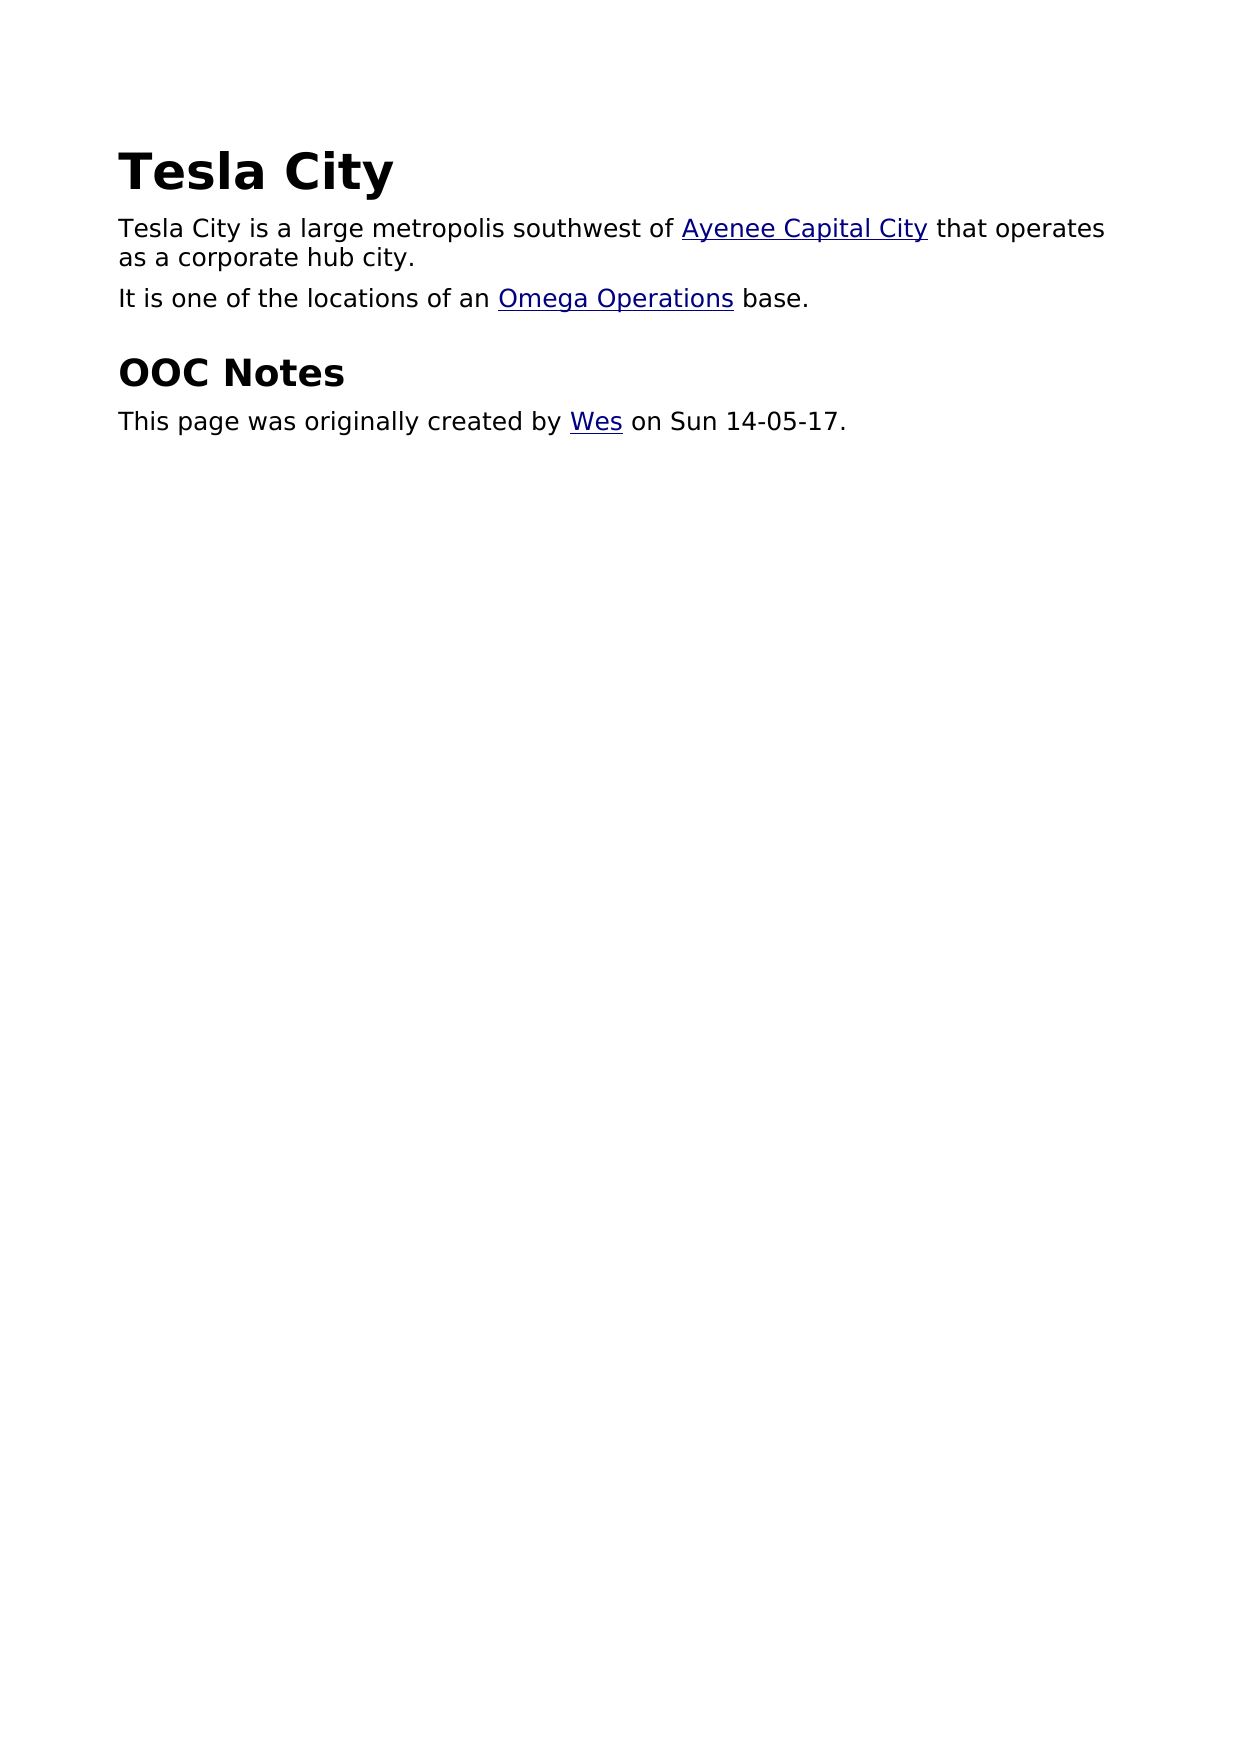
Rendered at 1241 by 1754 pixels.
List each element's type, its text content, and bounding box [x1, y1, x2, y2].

text This page was originally created by Wes on Sun 14-05-17. [118, 407, 1122, 437]
text Tesla City is a large metropolis southwest of Ayenee Capital City that operates as a corporate hub city. [118, 214, 1122, 272]
subtitle OOC Notes [118, 351, 1122, 395]
text It is one of the locations of an Omega Operations base. [118, 285, 1122, 314]
subtitle Tesla City [118, 143, 1122, 201]
